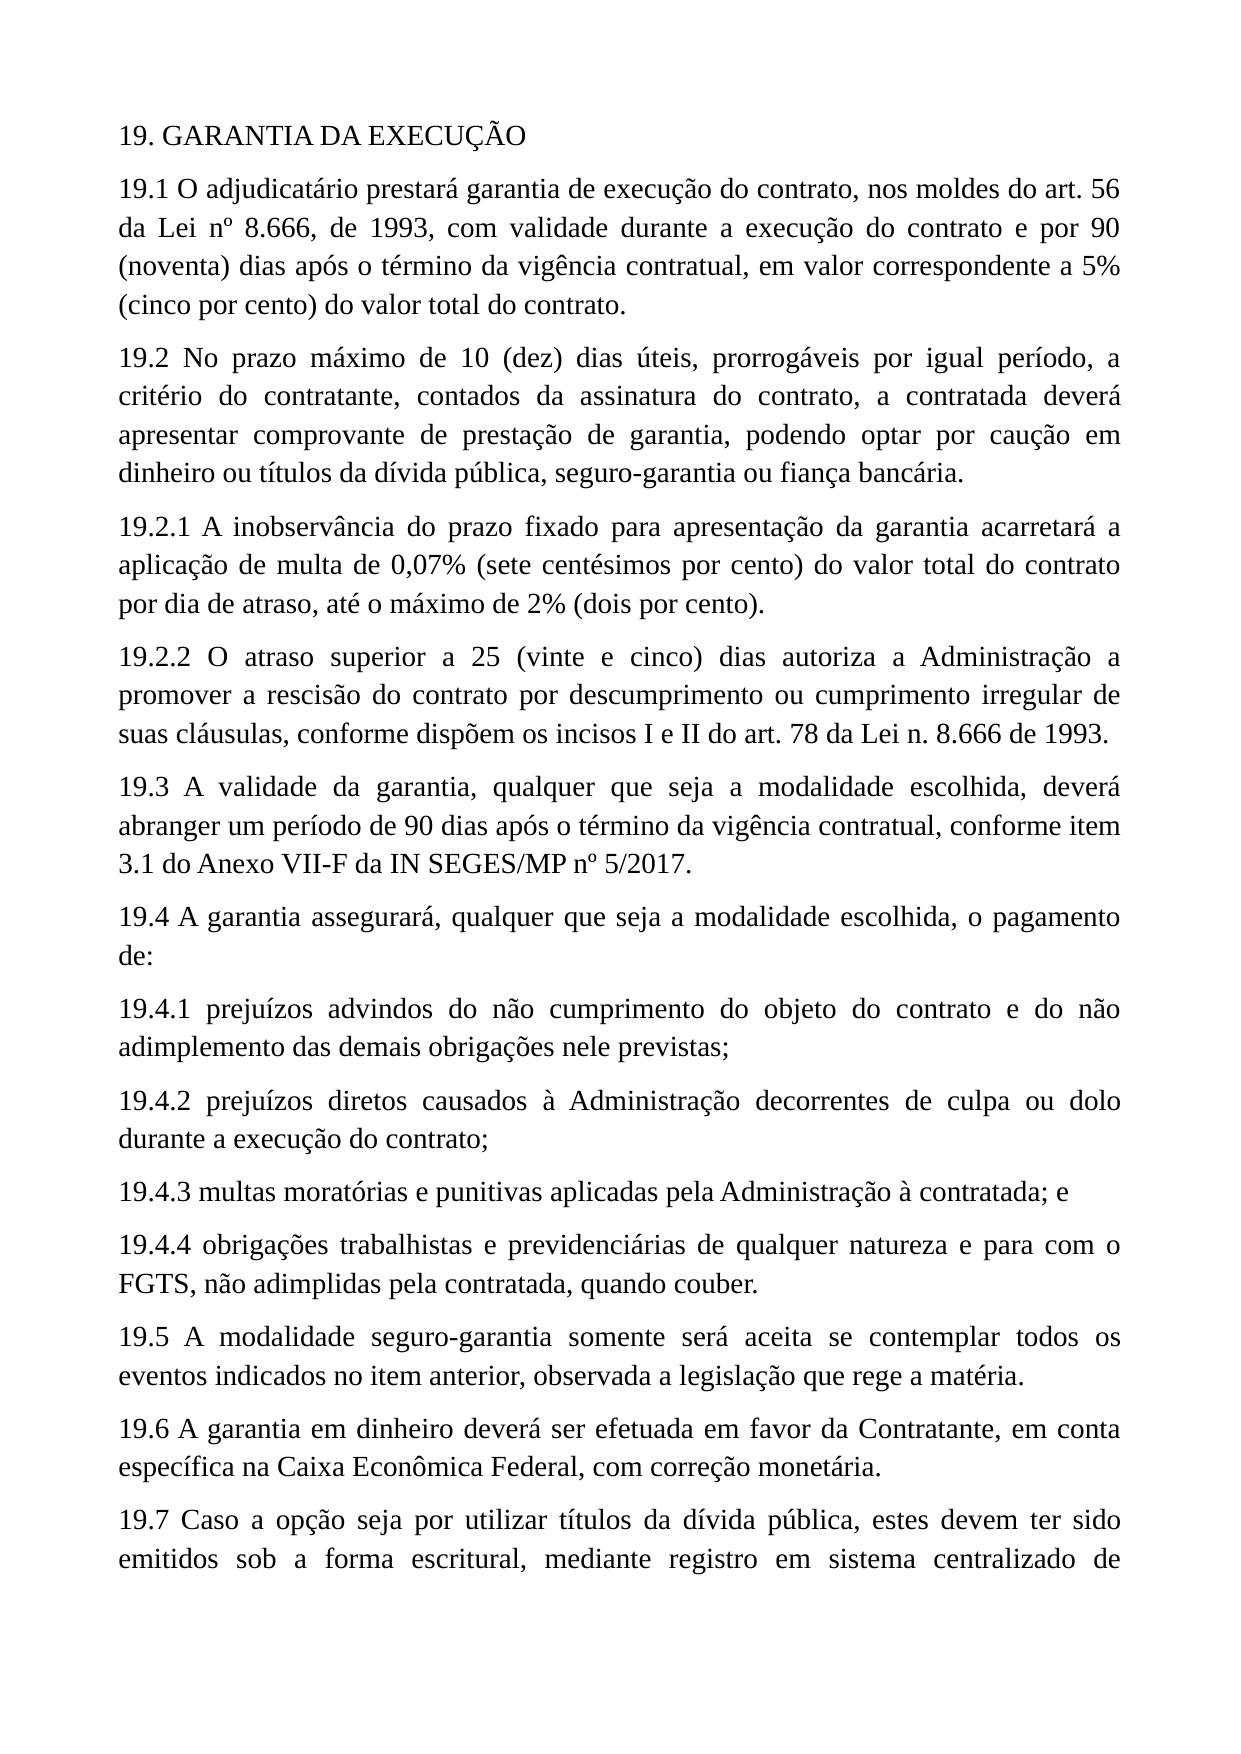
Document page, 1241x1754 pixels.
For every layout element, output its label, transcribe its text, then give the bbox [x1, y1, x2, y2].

text 19.2.2 O atraso superior a 25 (vinte e cinco) dias autoriza a Administração a promover a rescisão do contrato por descumprimento ou cumprimento irregular de suas cláusulas, conforme dispõem os incisos I e II do art. 78 da Lei n. 8.666 de 1993. [118, 639, 1122, 749]
text 19.4.3 multas moratórias e punitivas aplicadas pela Administração à contratada; e [118, 1174, 1122, 1208]
text 19.1 O adjudicatário prestará garantia de execução do contrato, nos moldes do art. 56 da Lei nº 8.666, de 1993, com validade durante a execução do contrato e por 90 (noventa) dias após o término da vigência contratual, em valor correspondente a 5% (cinco por cento) do valor total do contrato. [118, 171, 1122, 320]
text 19.4.1 prejuízos advindos do não cumprimento do objeto do contrato e do não adimplemento das demais obrigações nele previstas; [118, 991, 1122, 1063]
text 19.2.1 A inobservância do prazo fixado para apresentação da garantia acarretará a aplicação de multa de 0,07% (sete centésimos por cento) do valor total do contrato por dia de atraso, até o máximo de 2% (dois por cento). [118, 509, 1122, 619]
text 19.5 A modalidade seguro-garantia somente será aceita se contemplar todos os eventos indicados no item anterior, observada a legislação que rege a matéria. [118, 1319, 1122, 1391]
text 19.3 A validade da garantia, qualquer que seja a modalidade escolhida, deverá abranger um período de 90 dias após o término da vigência contratual, conforme item 3.1 do Anexo VII-F da IN SEGES/MP nº 5/2017. [118, 769, 1122, 880]
text 19.4.4 obrigações trabalhistas e previdenciárias de qualquer natureza e para com o FGTS, não adimplidas pela contratada, quando couber. [118, 1227, 1122, 1299]
text 19.6 A garantia em dinheiro deverá ser efetuada em favor da Contratante, em conta específica na Caixa Econômica Federal, com correção monetária. [118, 1411, 1122, 1483]
text 19.2 No prazo máximo de 10 (dez) dias úteis, prorrogáveis por igual período, a critério do contratante, contados da assinatura do contrato, a contratada deverá apresentar comprovante de prestação de garantia, podendo optar por caução em dinheiro ou títulos da dívida pública, seguro-garantia ou fiança bancária. [118, 340, 1122, 489]
text 19.4 A garantia assegurará, qualquer que seja a modalidade escolhida, o pagamento de: [118, 899, 1122, 971]
text 19.4.2 prejuízos diretos causados à Administração decorrentes de culpa ou dolo durante a execução do contrato; [118, 1083, 1122, 1155]
text 19.7 Caso a opção seja por utilizar títulos da dívida pública, estes devem ter sido emitidos sob a forma escritural, mediante registro em sistema centralizado de [118, 1502, 1122, 1574]
text 19. GARANTIA DA EXECUÇÃO [118, 118, 1122, 152]
